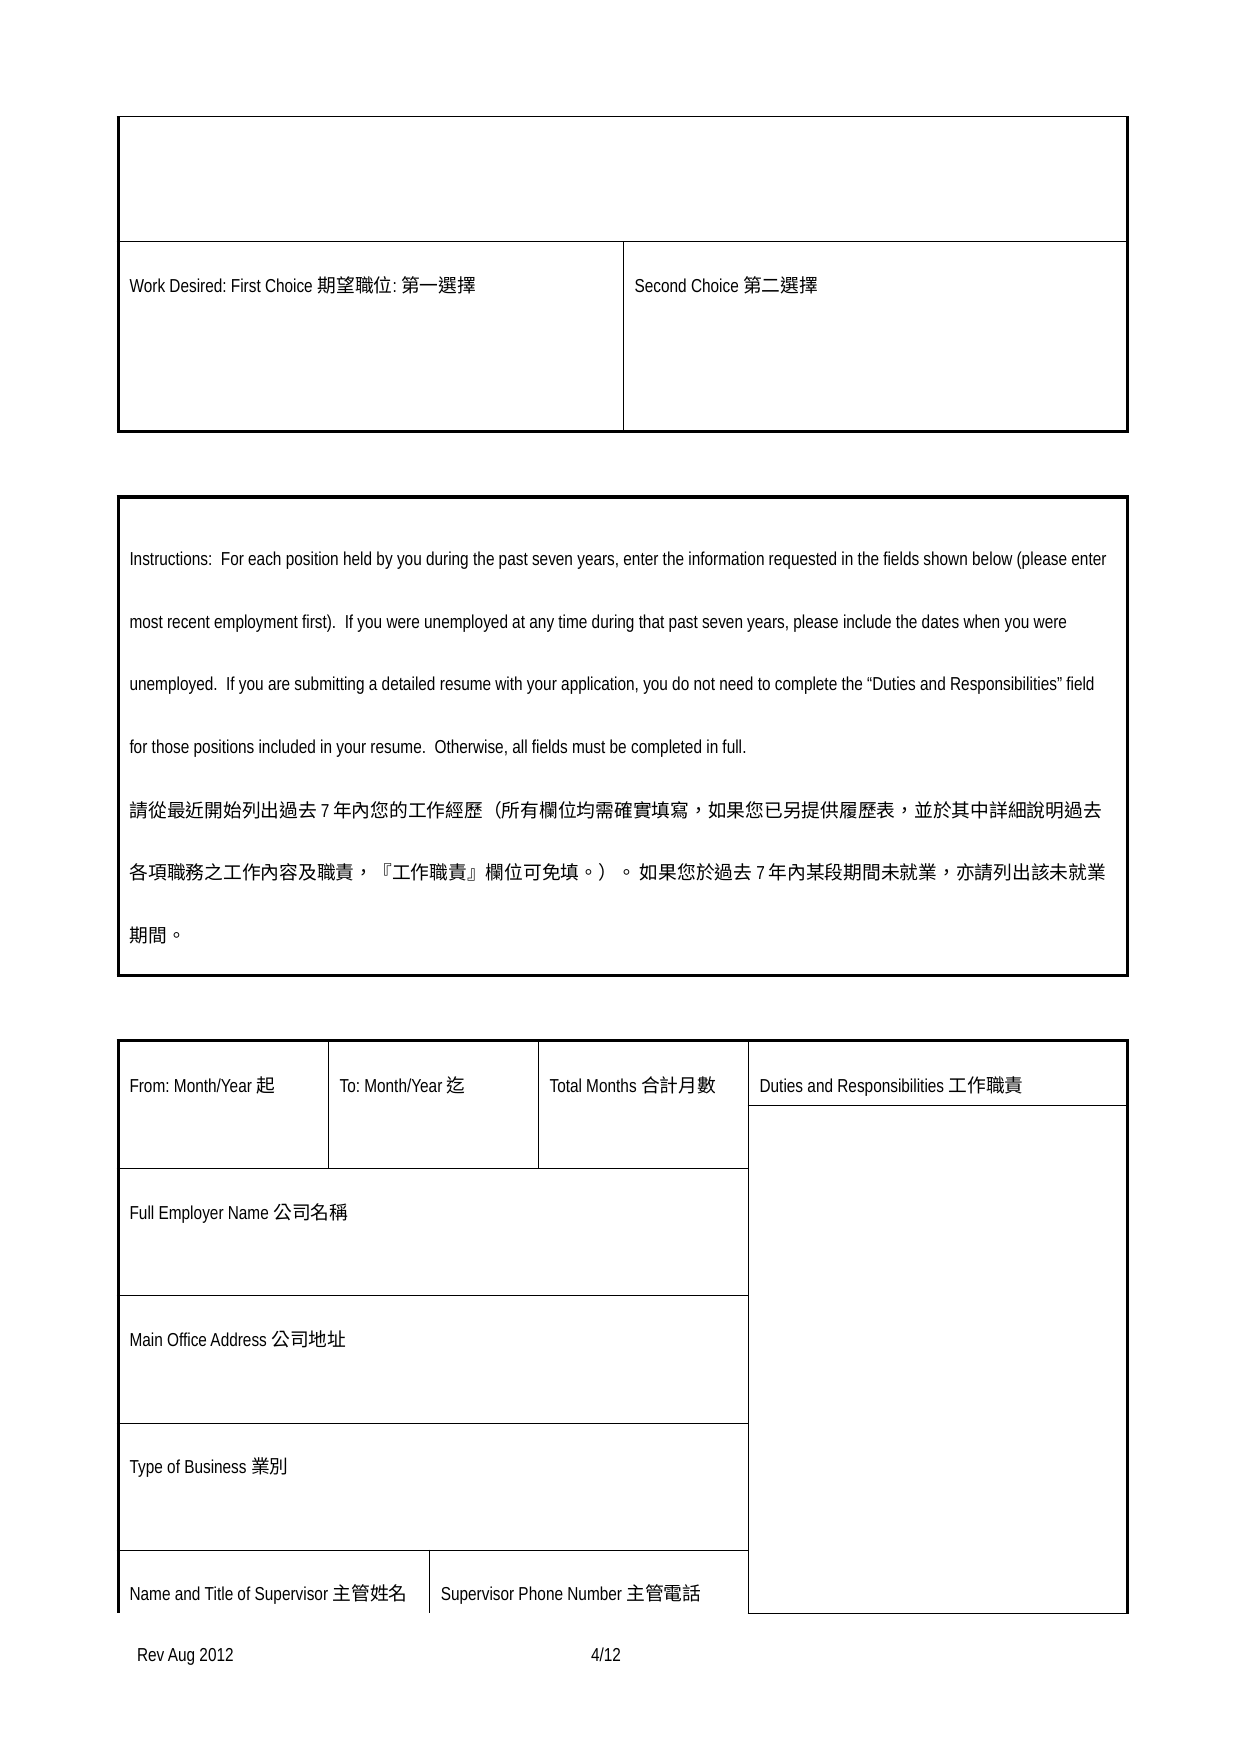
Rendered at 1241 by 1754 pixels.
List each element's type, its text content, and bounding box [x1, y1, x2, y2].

table_cell [749, 1106, 1126, 1613]
table_cell [120, 1232, 748, 1295]
table_cell [624, 305, 1126, 430]
table_cell [120, 117, 1126, 241]
table_cell [120, 1486, 748, 1549]
table_cell Name and Title of Supervisor 主管姓名 [120, 1551, 429, 1613]
table_header To: Month/Year 迄 [329, 1042, 538, 1105]
table_cell Type of Business 業別 [120, 1424, 748, 1486]
table_cell [120, 1105, 328, 1168]
table_header Instructions: For each position held by you during the past seven years, enter the information requested in the fields shown below (please enter most recent employment first). If you were unemployed at any time during that past seven years, please include the dates when you were unemployed. If you are submitting a detailed resume with your application, you do not need to complete the “Duties and Responsibilities” field for those positions included in your resume. Otherwise, all fields must be completed in full. 請從最近開始列出過去7年內您的工作經歷（所有欄位均需確實填寫，如果您已另提供履歷表，並於其中詳細說明過去各項職務之工作內容及職責，『工作職責』欄位可免填。）。 如果您於過去7年內某段期間未就業，亦請列出該未就業期間。 [120, 499, 1126, 973]
table_cell Supervisor Phone Number 主管電話 [430, 1551, 748, 1613]
table_cell Full Employer Name 公司名稱 [120, 1169, 748, 1232]
table_cell [120, 305, 623, 430]
table_cell [329, 1105, 538, 1168]
table_cell Main Office Address 公司地址 [120, 1296, 748, 1359]
table_header Duties and Responsibilities 工作職責 [749, 1042, 1126, 1105]
table_cell [539, 1105, 748, 1168]
table_cell [120, 1359, 748, 1422]
table_cell Work Desired: First Choice 期望職位: 第一選擇 [120, 242, 623, 305]
table_header Total Months 合計月數 [539, 1042, 748, 1105]
table_header From: Month/Year 起 [120, 1042, 328, 1105]
table_cell Second Choice 第二選擇 [624, 242, 1126, 305]
